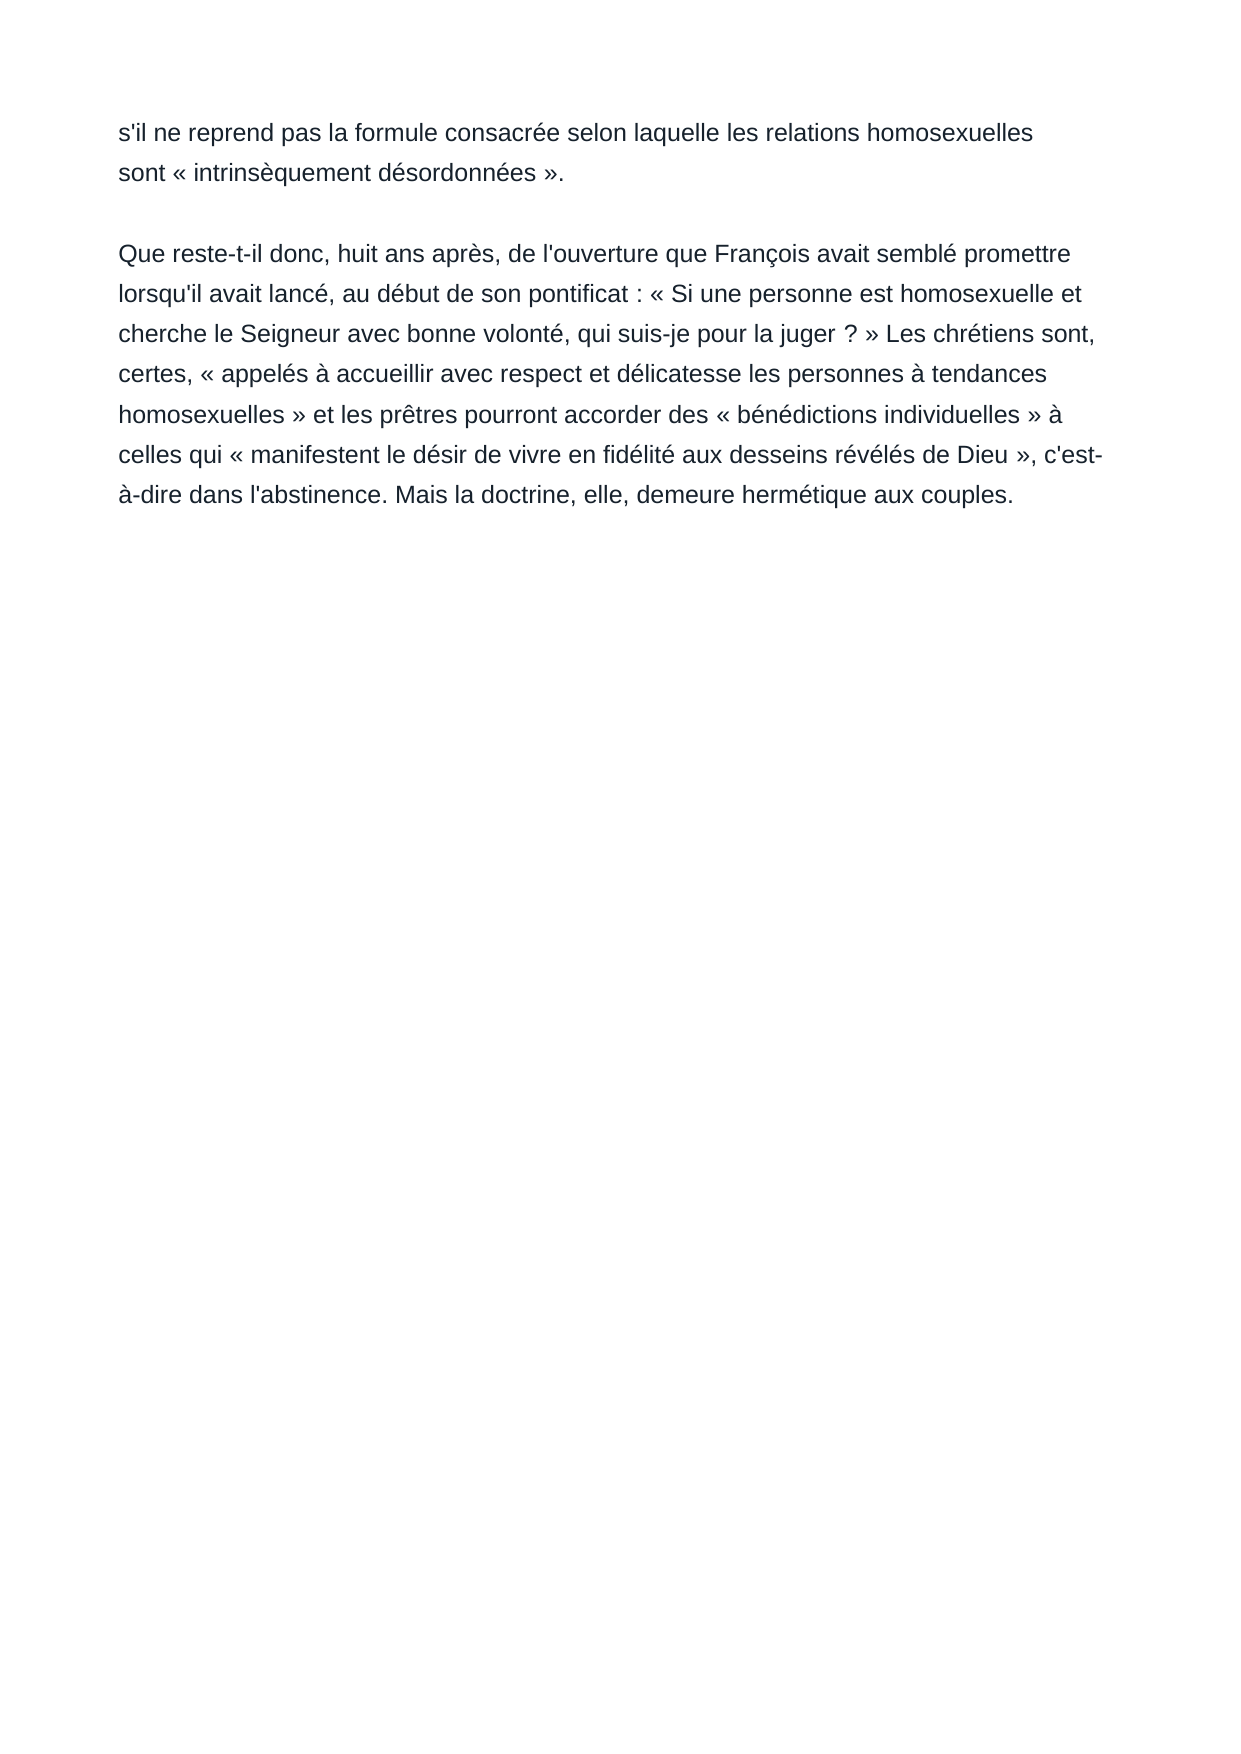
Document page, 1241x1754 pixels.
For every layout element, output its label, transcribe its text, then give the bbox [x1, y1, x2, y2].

text Que reste-t-il donc, huit ans après, de l'ouverture que François avait semblé promettre lorsqu'il avait lancé, au début de son pontificat : « Si une personne est homosexuelle et cherche le Seigneur avec bonne volonté, qui suis-je pour la juger ? » Les chrétiens sont, certes, « appelés à accueillir avec respect et délicatesse les personnes à tendances homosexuelles » et les prêtres pourront accorder des « bénédictions individuelles » à celles qui « manifestent le désir de vivre en fidélité aux desseins révélés de Dieu », c'est-à-dire dans l'abstinence. Mais la doctrine, elle, demeure hermétique aux couples. [118, 239, 1122, 509]
text s'il ne reprend pas la formule consacrée selon laquelle les relations homosexuelles sont « intrinsèquement désordonnées ». [118, 118, 1122, 187]
